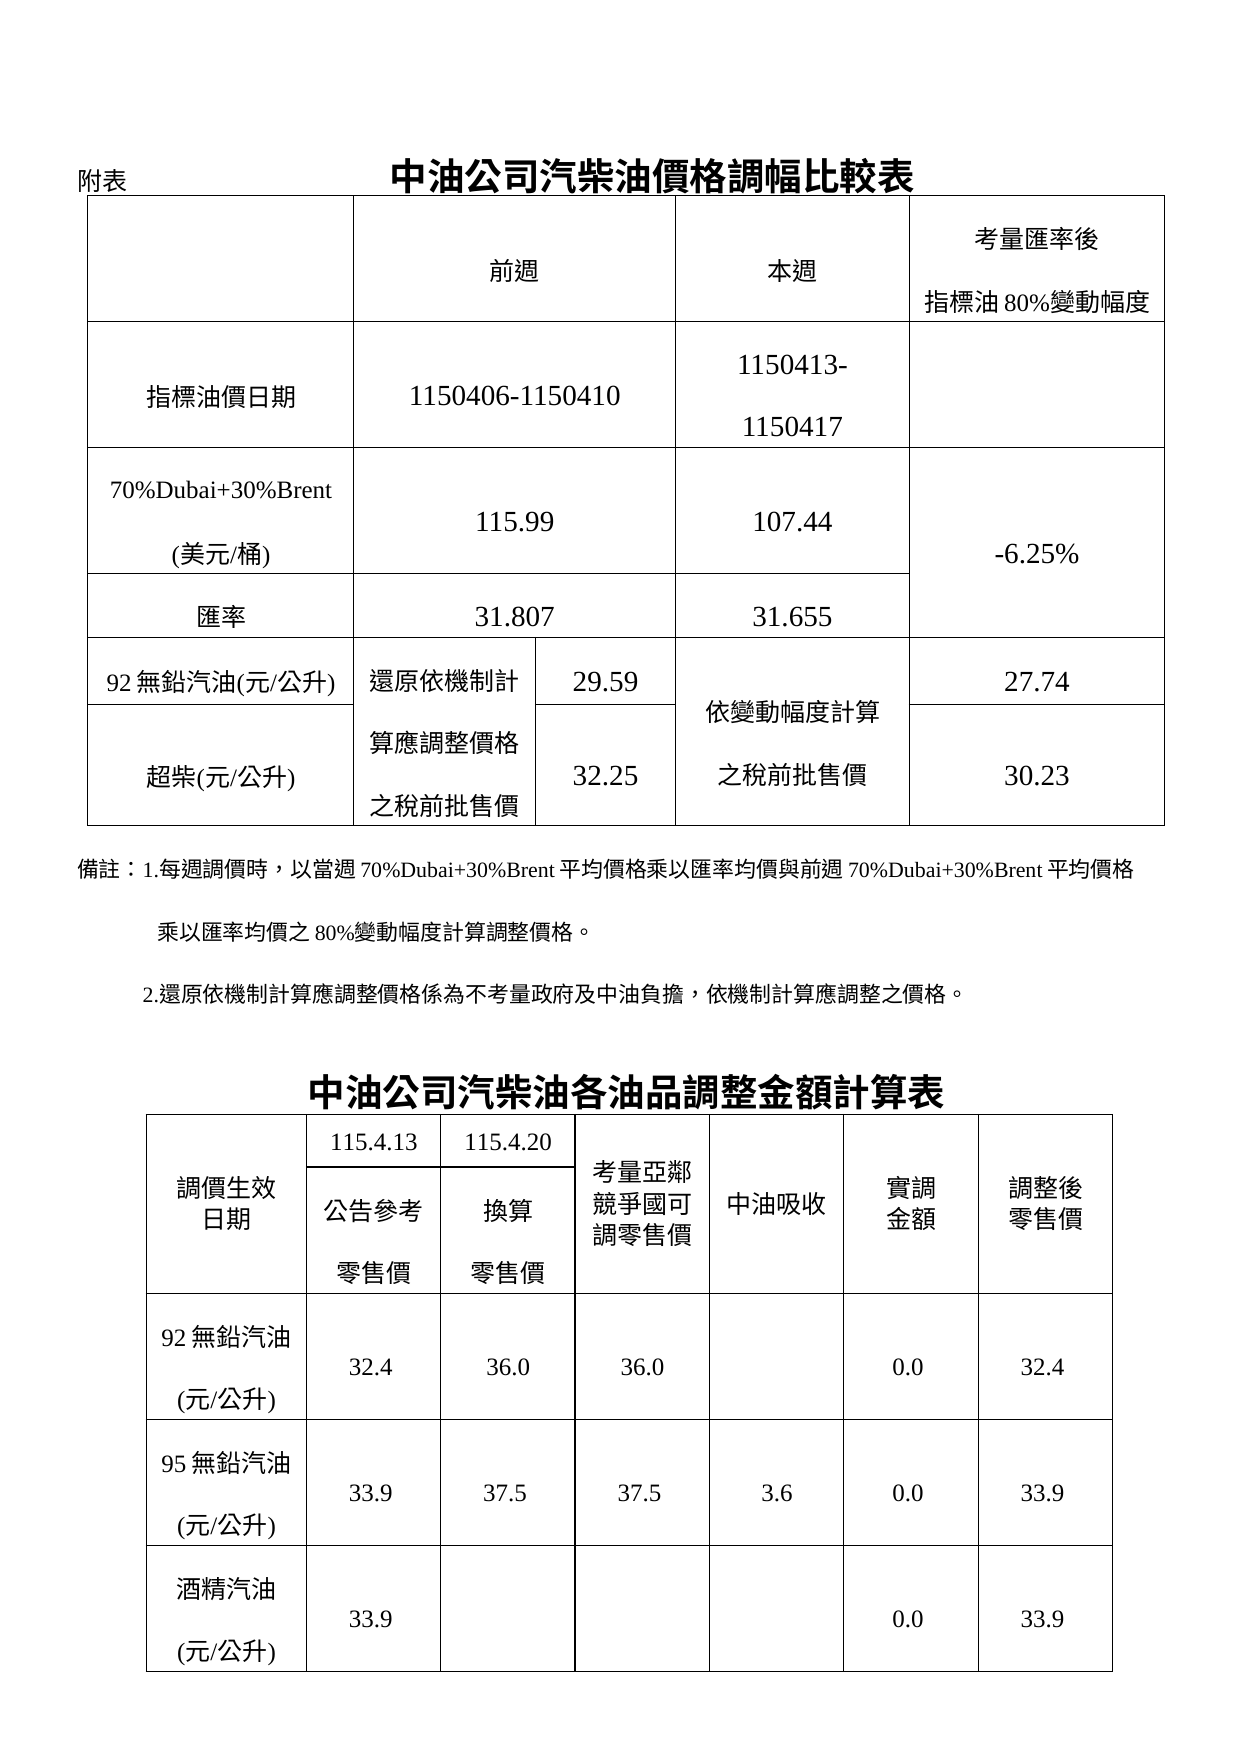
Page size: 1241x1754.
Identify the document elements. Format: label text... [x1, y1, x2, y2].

table_cell 32.4 [979, 1294, 1112, 1418]
table_cell 1150406-1150410 [354, 322, 675, 447]
table_cell 33.9 [979, 1420, 1112, 1544]
table_cell 1150413-1150417 [676, 322, 909, 447]
table_cell 37.5 [441, 1420, 574, 1544]
table_cell -6.25% [910, 448, 1164, 637]
table_cell 33.9 [307, 1420, 440, 1544]
table_cell 0.0 [844, 1420, 978, 1544]
table_cell [710, 1546, 843, 1671]
table_cell 31.807 [354, 574, 675, 637]
table_cell [576, 1546, 709, 1671]
table_header 前週 [354, 196, 675, 321]
table_header 調價生效 日期 [147, 1115, 306, 1292]
table_cell 匯率 [88, 574, 353, 637]
table_header 考量亞鄰競爭國可調零售價 [576, 1115, 709, 1292]
table_cell 超柴(元/公升) [88, 705, 353, 825]
table_cell 27.74 [910, 638, 1164, 703]
table_cell 92無鉛汽油(元/公升) [147, 1294, 306, 1418]
table_cell 70%Dubai+30%Brent (美元/桶) [88, 448, 353, 573]
table_cell 115.99 [354, 448, 675, 573]
table_cell 30.23 [910, 705, 1164, 825]
table_cell 換算 零售價 [441, 1168, 574, 1292]
table_header 115.4.13 [307, 1115, 440, 1166]
table_cell 36.0 [441, 1294, 574, 1418]
table_cell 32.4 [307, 1294, 440, 1418]
table_cell [910, 322, 1164, 447]
text 乘以匯率均價之80%變動幅度計算調整價格。 [157, 889, 1175, 951]
table_cell 92無鉛汽油(元/公升) [88, 638, 353, 703]
table_header 本週 [676, 196, 909, 321]
table_header 考量匯率後 指標油80%變動幅度 [910, 196, 1164, 321]
table_header 中油吸收 [710, 1115, 843, 1292]
table_cell 95無鉛汽油(元/公升) [147, 1420, 306, 1544]
table_cell 36.0 [576, 1294, 709, 1418]
table_cell [710, 1294, 843, 1418]
table_cell 37.5 [576, 1420, 709, 1544]
table_cell 33.9 [979, 1546, 1112, 1671]
text 中油公司汽柴油各油品調整金額計算表 [77, 1076, 1175, 1114]
table_cell 依變動幅度計算 之稅前批售價 [676, 638, 909, 825]
text 2.還原依機制計算應調整價格係為不考量政府及中油負擔，依機制計算應調整之價格。 [77, 951, 1175, 1014]
table_cell [441, 1546, 574, 1671]
text 附表 中油公司汽柴油價格調幅比較表 [77, 133, 1175, 195]
table_cell 酒精汽油 (元/公升) [147, 1546, 306, 1671]
table_cell 還原依機制計算應調整價格之稅前批售價 [354, 638, 535, 825]
table_cell 107.44 [676, 448, 909, 573]
table_header 115.4.20 [441, 1115, 574, 1166]
table_cell 0.0 [844, 1294, 978, 1418]
text 備註：1.每週調價時，以當週70%Dubai+30%Brent平均價格乘以匯率均價與前週70%Dubai+30%Brent平均價格 [77, 826, 1175, 889]
table_cell 32.25 [536, 705, 675, 825]
table_cell 指標油價日期 [88, 322, 353, 447]
table_cell 31.655 [676, 574, 909, 637]
table_cell 29.59 [536, 638, 675, 703]
table_cell 33.9 [307, 1546, 440, 1671]
table_cell 公告參考零售價 [307, 1168, 440, 1292]
table_cell 3.6 [710, 1420, 843, 1544]
table_header [88, 196, 353, 321]
table_cell 0.0 [844, 1546, 978, 1671]
table_header 調整後 零售價 [979, 1115, 1112, 1292]
table_header 實調 金額 [844, 1115, 978, 1292]
